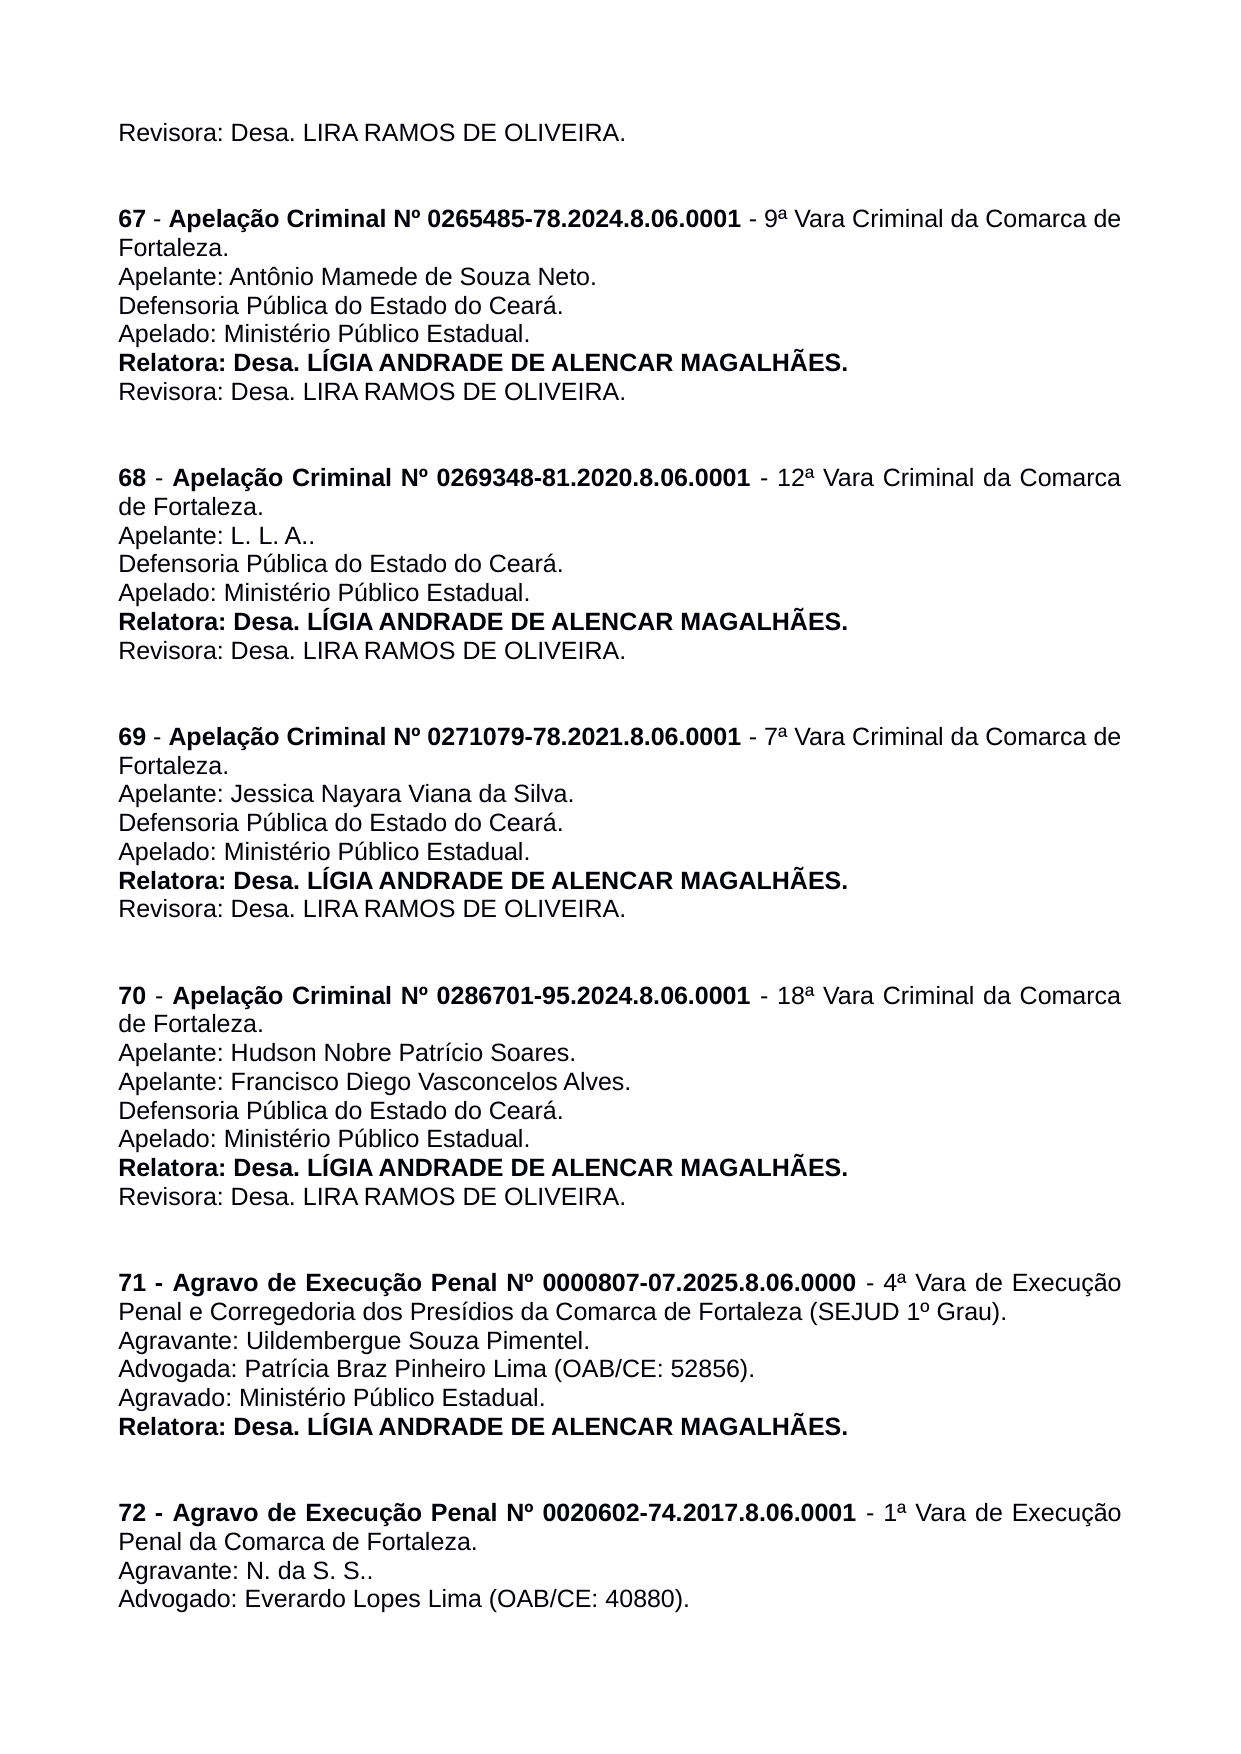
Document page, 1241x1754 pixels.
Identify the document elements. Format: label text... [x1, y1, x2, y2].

text Apelante: Jessica Nayara Viana da Silva. [118, 779, 1122, 808]
text Relatora: Desa. LÍGIA ANDRADE DE ALENCAR MAGALHÃES. [118, 866, 1122, 894]
text Relatora: Desa. LÍGIA ANDRADE DE ALENCAR MAGALHÃES. [118, 1153, 1122, 1182]
text Defensoria Pública do Estado do Ceará. [118, 291, 1122, 319]
text Relatora: Desa. LÍGIA ANDRADE DE ALENCAR MAGALHÃES. [118, 348, 1122, 377]
text Apelante: Antônio Mamede de Souza Neto. [118, 262, 1122, 291]
text Apelado: Ministério Público Estadual. [118, 1124, 1122, 1153]
text Revisora: Desa. LIRA RAMOS DE OLIVEIRA. [118, 377, 1122, 406]
text Relatora: Desa. LÍGIA ANDRADE DE ALENCAR MAGALHÃES. [118, 607, 1122, 636]
text Apelante: L. L. A.. [118, 521, 1122, 549]
text Apelante: Hudson Nobre Patrício Soares. [118, 1038, 1122, 1067]
text Revisora: Desa. LIRA RAMOS DE OLIVEIRA. [118, 636, 1122, 664]
text Apelado: Ministério Público Estadual. [118, 578, 1122, 607]
text 69 - Apelação Criminal Nº 0271079-78.2021.8.06.0001 - 7ª Vara Criminal da Comarca de Fortaleza. [118, 722, 1122, 779]
text 72 - Agravo de Execução Penal Nº 0020602-74.2017.8.06.0001 - 1ª Vara de Execução Penal da Comarca de Fortaleza. [118, 1498, 1122, 1556]
text Revisora: Desa. LIRA RAMOS DE OLIVEIRA. [118, 1182, 1122, 1211]
text Apelado: Ministério Público Estadual. [118, 837, 1122, 866]
text Defensoria Pública do Estado do Ceará. [118, 549, 1122, 578]
text Advogada: Patrícia Braz Pinheiro Lima (OAB/CE: 52856). [118, 1354, 1122, 1383]
text 68 - Apelação Criminal Nº 0269348-81.2020.8.06.0001 - 12ª Vara Criminal da Comarca de Fortaleza. [118, 463, 1122, 521]
text 70 - Apelação Criminal Nº 0286701-95.2024.8.06.0001 - 18ª Vara Criminal da Comarca de Fortaleza. [118, 981, 1122, 1038]
text Relatora: Desa. LÍGIA ANDRADE DE ALENCAR MAGALHÃES. [118, 1412, 1122, 1441]
text Advogado: Everardo Lopes Lima (OAB/CE: 40880). [118, 1584, 1122, 1613]
text 71 - Agravo de Execução Penal Nº 0000807-07.2025.8.06.0000 - 4ª Vara de Execução Penal e Corregedoria dos Presídios da Comarca de Fortaleza (SEJUD 1º Grau). [118, 1268, 1122, 1326]
text Apelado: Ministério Público Estadual. [118, 319, 1122, 348]
text Agravante: N. da S. S.. [118, 1556, 1122, 1584]
text Revisora: Desa. LIRA RAMOS DE OLIVEIRA. [118, 894, 1122, 923]
text Agravado: Ministério Público Estadual. [118, 1383, 1122, 1412]
text Defensoria Pública do Estado do Ceará. [118, 1096, 1122, 1124]
text Apelante: Francisco Diego Vasconcelos Alves. [118, 1067, 1122, 1096]
text Agravante: Uildembergue Souza Pimentel. [118, 1326, 1122, 1354]
text 67 - Apelação Criminal Nº 0265485-78.2024.8.06.0001 - 9ª Vara Criminal da Comarca de Fortaleza. [118, 204, 1122, 262]
text Defensoria Pública do Estado do Ceará. [118, 808, 1122, 837]
text Revisora: Desa. LIRA RAMOS DE OLIVEIRA. [118, 118, 1122, 147]
